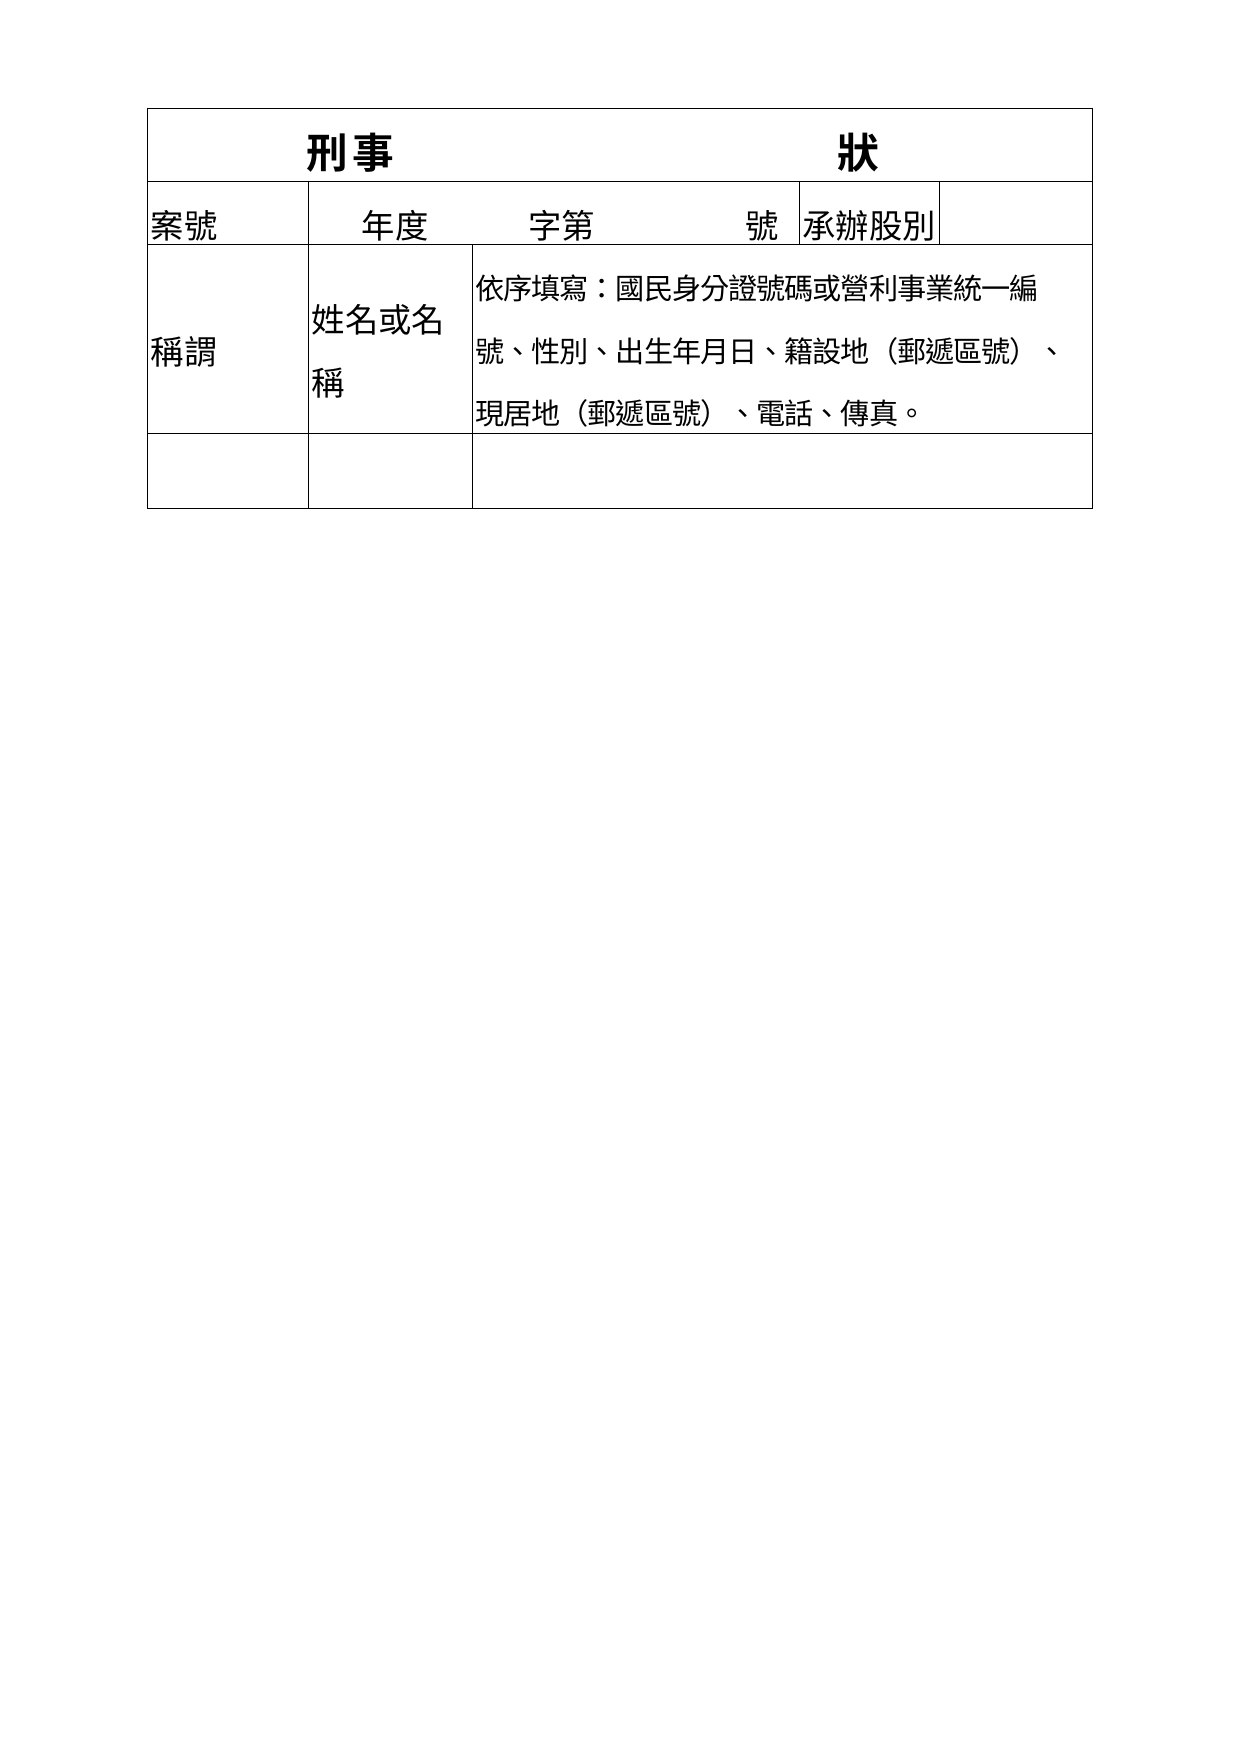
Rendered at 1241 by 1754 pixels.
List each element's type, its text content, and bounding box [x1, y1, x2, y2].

table_header 刑事 狀 [148, 109, 1092, 181]
table_cell 承辦股別 [800, 182, 939, 244]
table_cell [309, 434, 472, 508]
table_cell 年度 字第 號 [309, 182, 799, 244]
table_cell [148, 434, 308, 508]
table_cell [940, 182, 1092, 244]
table_cell 姓名或名稱 [309, 245, 472, 433]
table_cell 稱謂 [148, 245, 308, 433]
table_cell 依序填寫：國民身分證號碼或營利事業統一編號、性別、出生年月日、籍設地（郵遞區號）、現居地（郵遞區號）、電話、傳真。 [473, 245, 1092, 433]
table_cell [473, 434, 1092, 508]
table_cell 案號 [148, 182, 308, 244]
